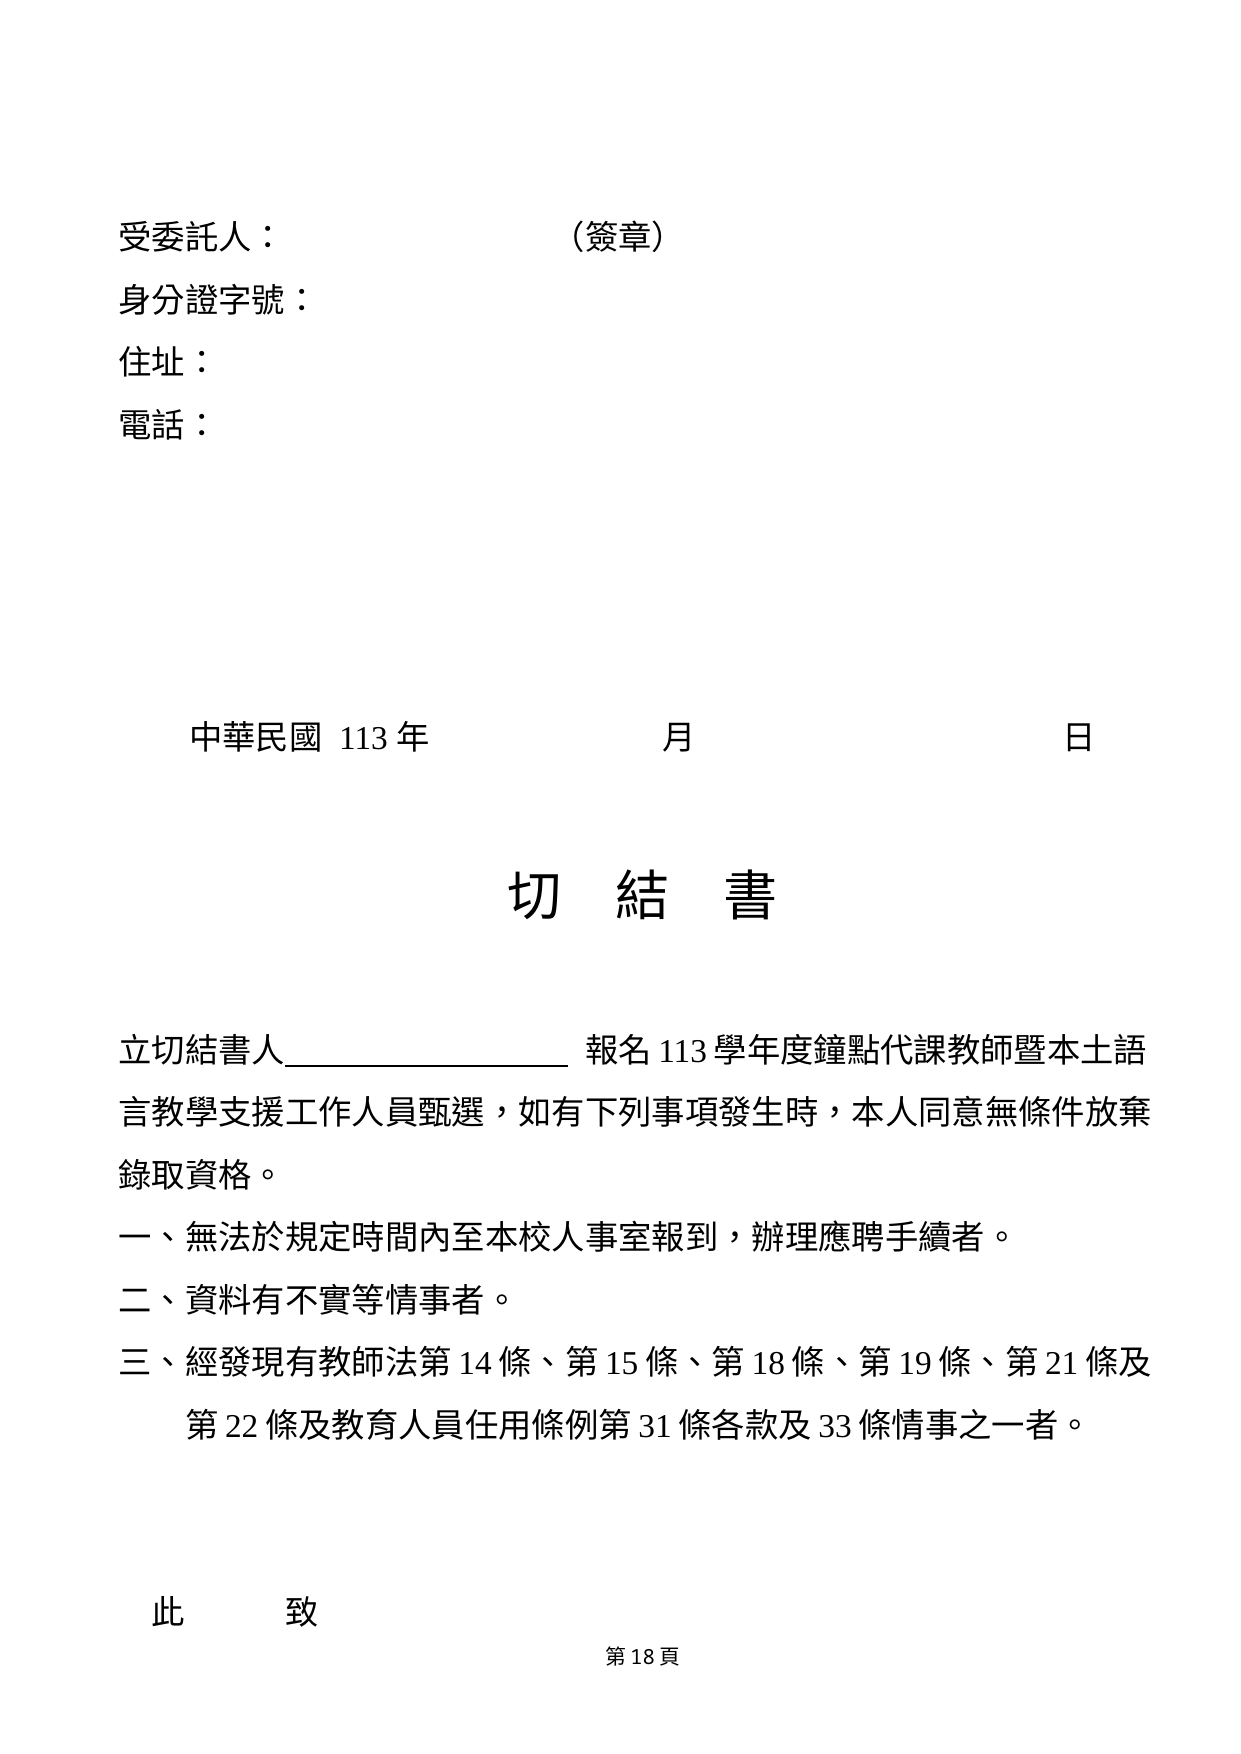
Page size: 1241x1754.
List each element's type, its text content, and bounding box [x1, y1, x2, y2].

text 立切結書人 報名113學年度鐘點代課教師暨本土語言教學支援工作人員甄選，如有下列事項發生時，本人同意無條件放棄錄取資格。 [118, 1006, 1167, 1193]
text 身分證字號： [118, 256, 1167, 318]
text 一、無法於規定時間內至本校人事室報到，辦理應聘手續者。 [118, 1193, 1167, 1256]
text 受委託人： （簽章） [118, 193, 1167, 256]
text 二、資料有不實等情事者。 [118, 1256, 1167, 1318]
text 住址： [118, 318, 1167, 381]
text 此 致 [118, 1568, 1167, 1631]
text 三、經發現有教師法第14條、第15條、第18條、第19條、第21條及第22條及教育人員任用條例第31條各款及33條情事之一者。 [118, 1318, 1167, 1443]
text 電話： [118, 381, 1167, 443]
text 切 結 書 [118, 818, 1167, 943]
text 中華民國 113 年 月 日 [118, 693, 1167, 756]
